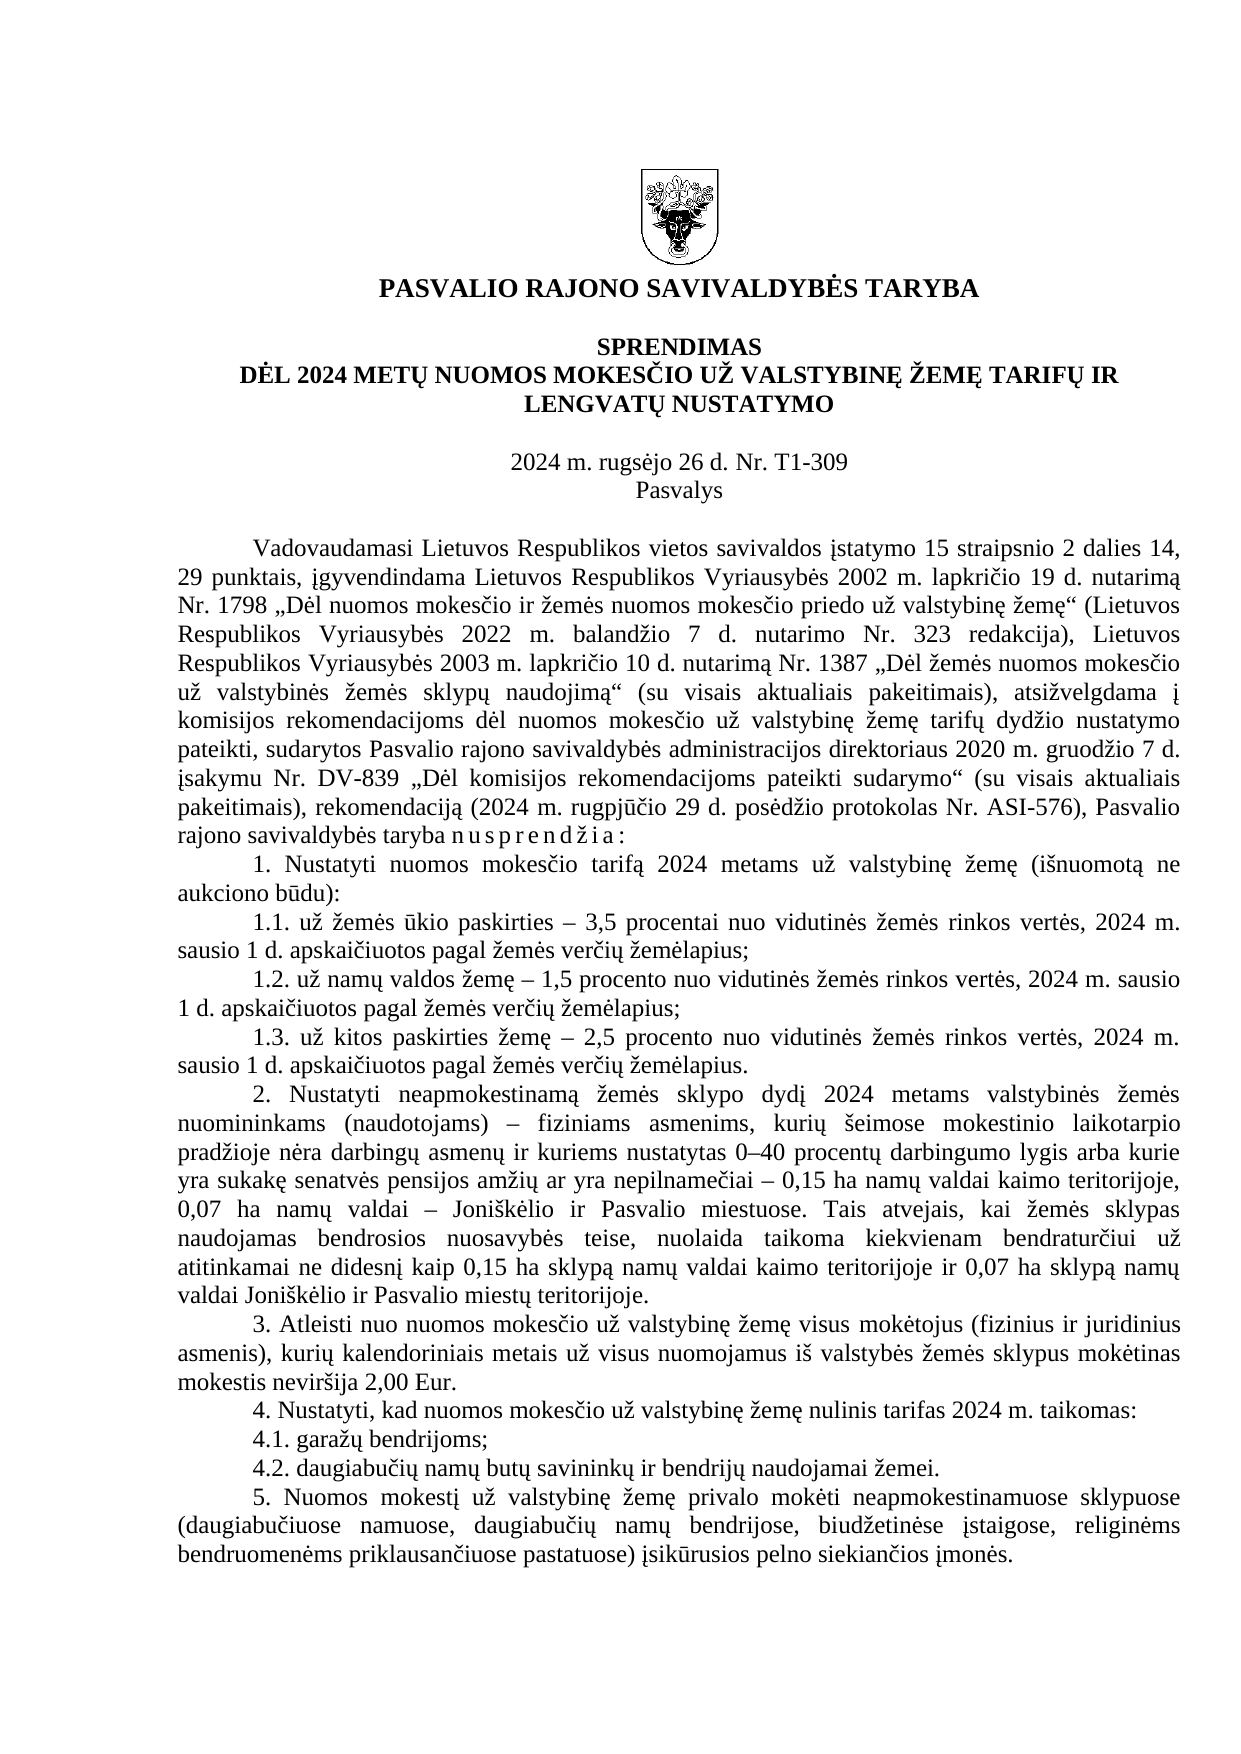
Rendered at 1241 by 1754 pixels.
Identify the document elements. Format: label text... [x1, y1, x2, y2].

text 4. Nustatyti, kad nuomos mokesčio už valstybinę žemę nulinis tarifas 2024 m. taikomas: [177, 1396, 1181, 1424]
text 4.1. garažų bendrijoms; [177, 1424, 1181, 1453]
text 2. Nustatyti neapmokestinamą žemės sklypo dydį 2024 metams valstybinės žemės nuomininkams (naudotojams) – fiziniams asmenims, kurių šeimose mokestinio laikotarpio pradžioje nėra darbingų asmenų ir kuriems nustatytas 0–40 procentų darbingumo lygis arba kurie yra sukakę senatvės pensijos amžių ar yra nepilnamečiai – 0,15 ha namų valdai kaimo teritorijoje, 0,07 ha namų valdai – Joniškėlio ir Pasvalio miestuose. Tais atvejais, kai žemės sklypas naudojamas bendrosios nuosavybės teise, nuolaida taikoma kiekvienam bendraturčiui už atitinkamai ne didesnį kaip 0,15 ha sklypą namų valdai kaimo teritorijoje ir 0,07 ha sklypą namų valdai Joniškėlio ir Pasvalio miestų teritorijoje. [177, 1079, 1181, 1309]
text 1.2. už namų valdos žemę – 1,5 procento nuo vidutinės žemės rinkos vertės, 2024 m. sausio 1 d. apskaičiuotos pagal žemės verčių žemėlapius; [177, 964, 1181, 1022]
text Pasvalio rajono savivaldybės taryba [177, 272, 1181, 303]
text 1.1. už žemės ūkio paskirties – 3,5 procentai nuo vidutinės žemės rinkos vertės, 2024 m. sausio 1 d. apskaičiuotos pagal žemės verčių žemėlapius; [177, 907, 1181, 964]
text 4.2. daugiabučių namų butų savininkų ir bendrijų naudojamai žemei. [177, 1453, 1181, 1482]
text Pasvalys [177, 476, 1181, 504]
text Sprendimas [177, 332, 1181, 361]
text Dėl 2024 METŲ nuomos mokesčio už valstybinę žemę tarifų ir lengvatų nustatymo [177, 361, 1181, 418]
text 3. Atleisti nuo nuomos mokesčio už valstybinę žemę visus mokėtojus (fizinius ir juridinius asmenis), kurių kalendoriniais metais už visus nuomojamus iš valstybės žemės sklypus mokėtinas mokestis neviršija 2,00 Eur. [177, 1309, 1181, 1396]
text 5. Nuomos mokestį už valstybinę žemę privalo mokėti neapmokestinamuose sklypuose (daugiabučiuose namuose, daugiabučių namų bendrijose, biudžetinėse įstaigose, religinėms bendruomenėms priklausančiuose pastatuose) įsikūrusios pelno siekiančios įmonės. [177, 1482, 1181, 1568]
text 2024 m. rugsėjo 26 d. Nr. T1-309 [177, 447, 1181, 476]
text 1. Nustatyti nuomos mokesčio tarifą 2024 metams už valstybinę žemę (išnuomotą ne aukciono būdu): [177, 849, 1181, 907]
text 1.3. už kitos paskirties žemę – 2,5 procento nuo vidutinės žemės rinkos vertės, 2024 m. sausio 1 d. apskaičiuotos pagal žemės verčių žemėlapius. [177, 1022, 1181, 1079]
text Vadovaudamasi Lietuvos Respublikos vietos savivaldos įstatymo 15 straipsnio 2 dalies 14, 29 punktais, įgyvendindama Lietuvos Respublikos Vyriausybės 2002 m. lapkričio 19 d. nutarimą Nr. 1798 „Dėl nuomos mokesčio ir žemės nuomos mokesčio priedo už valstybinę žemę“ (Lietuvos Respublikos Vyriausybės 2022 m. balandžio 7 d. nutarimo Nr. 323 redakcija), Lietuvos Respublikos Vyriausybės 2003 m. lapkričio 10 d. nutarimą Nr. 1387 „Dėl žemės nuomos mokesčio už valstybinės žemės sklypų naudojimą“ (su visais aktualiais pakeitimais), atsižvelgdama į komisijos rekomendacijoms dėl nuomos mokesčio už valstybinę žemę tarifų dydžio nustatymo pateikti, sudarytos Pasvalio rajono savivaldybės administracijos direktoriaus 2020 m. gruodžio 7 d. įsakymu Nr. DV-839 „Dėl komisijos rekomendacijoms pateikti sudarymo“ (su visais aktualiais pakeitimais), rekomendaciją (2024 m. rugpjūčio 29 d. posėdžio protokolas Nr. ASI-576), Pasvalio rajono savivaldybės taryba nusprendžia: [177, 533, 1181, 849]
